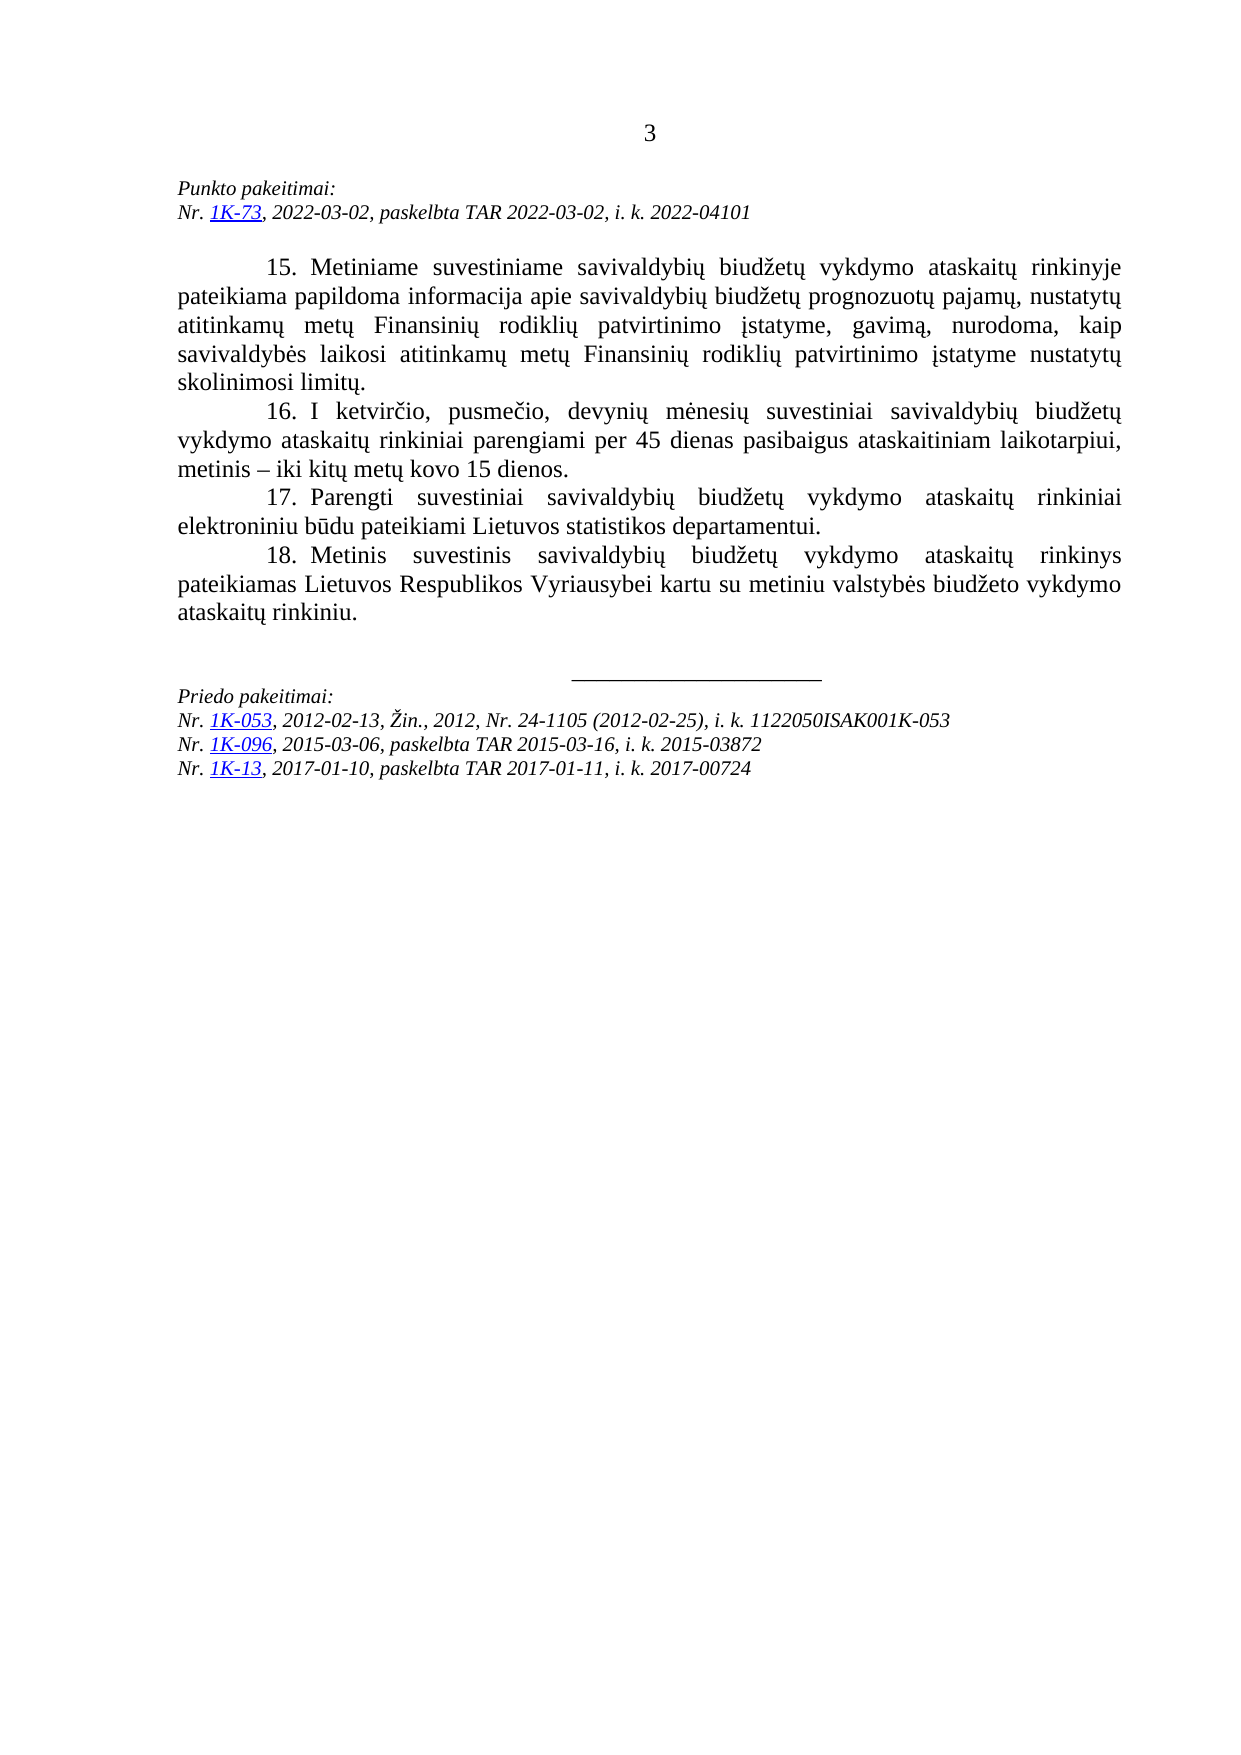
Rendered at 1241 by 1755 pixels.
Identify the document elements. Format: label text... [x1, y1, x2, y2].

text Nr. 1K-13, 2017-01-10, paskelbta TAR 2017-01-11, i. k. 2017-00724 [177, 756, 1122, 780]
text Priedo pakeitimai: [177, 684, 1122, 708]
text Nr. 1K-096, 2015-03-06, paskelbta TAR 2015-03-16, i. k. 2015-03872 [177, 732, 1122, 756]
text 18. Metinis suvestinis savivaldybių biudžetų vykdymo ataskaitų rinkinys pateikiamas Lietuvos Respublikos Vyriausybei kartu su metiniu valstybės biudžeto vykdymo ataskaitų rinkiniu. [177, 540, 1122, 626]
text Nr. 1K-053, 2012-02-13, Žin., 2012, Nr. 24-1105 (2012-02-25), i. k. 1122050ISAK001K-053 [177, 708, 1122, 732]
text ____________________ [177, 655, 1122, 684]
text Nr. 1K-73, 2022-03-02, paskelbta TAR 2022-03-02, i. k. 2022-04101 [177, 200, 1122, 224]
text Punkto pakeitimai: [177, 176, 1122, 200]
text 16. I ketvirčio, pusmečio, devynių mėnesių suvestiniai savivaldybių biudžetų vykdymo ataskaitų rinkiniai parengiami per 45 dienas pasibaigus ataskaitiniam laikotarpiui, metinis – iki kitų metų kovo 15 dienos. [177, 396, 1122, 482]
text 17. Parengti suvestiniai savivaldybių biudžetų vykdymo ataskaitų rinkiniai elektroniniu būdu pateikiami Lietuvos statistikos departamentui. [177, 482, 1122, 540]
text 15. Metiniame suvestiniame savivaldybių biudžetų vykdymo ataskaitų rinkinyje pateikiama papildoma informacija apie savivaldybių biudžetų prognozuotų pajamų, nustatytų atitinkamų metų Finansinių rodiklių patvirtinimo įstatyme, gavimą, nurodoma, kaip savivaldybės laikosi atitinkamų metų Finansinių rodiklių patvirtinimo įstatyme nustatytų skolinimosi limitų. [177, 252, 1122, 396]
